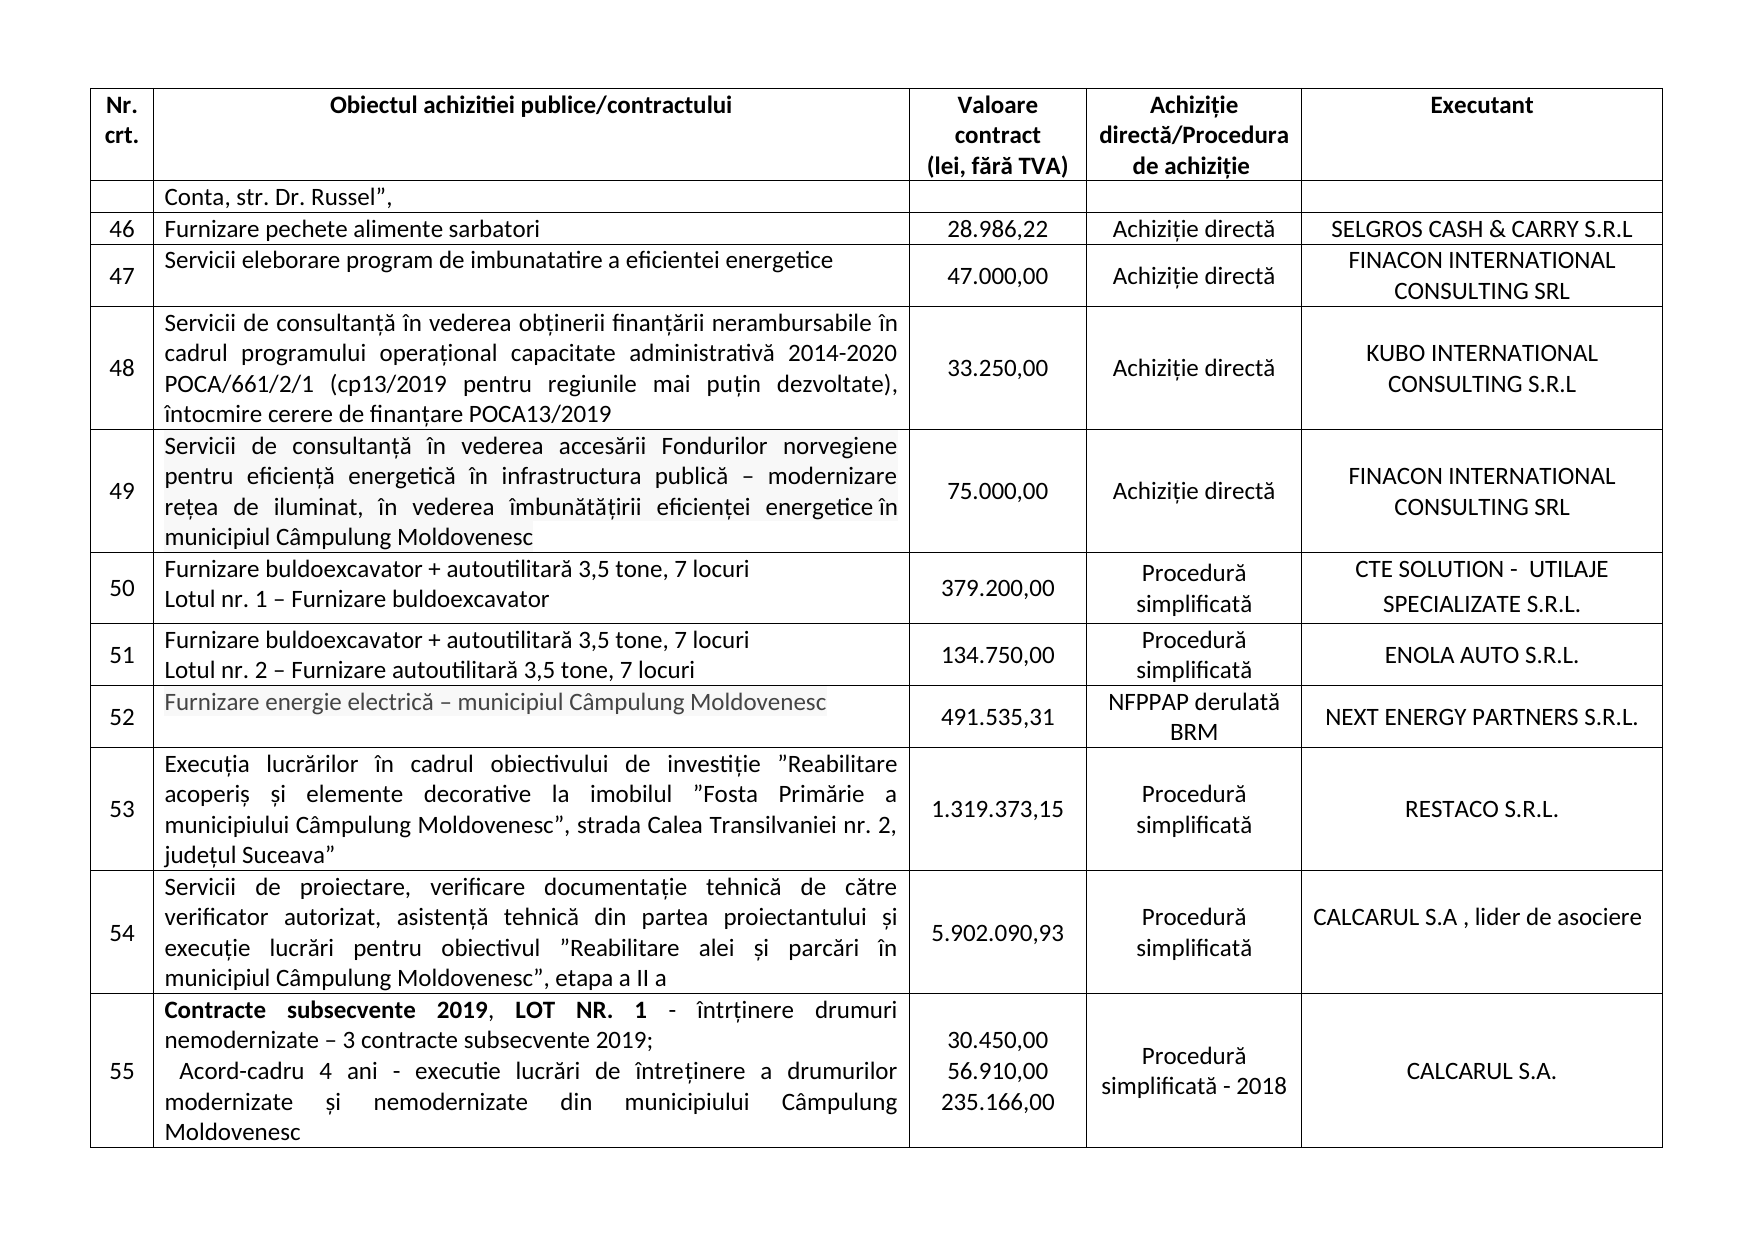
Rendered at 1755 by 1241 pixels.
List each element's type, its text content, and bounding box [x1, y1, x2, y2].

table_header Achiziție directă/Procedura de achiziție [1087, 89, 1301, 180]
table_cell 54 [91, 871, 153, 993]
table_cell 47.000,00 [910, 245, 1086, 306]
table_cell 50 [91, 553, 153, 623]
table_cell Execuția lucrărilor în cadrul obiectivului de investiție ”Reabilitare acoperiș și elemente decorative la imobilul ”Fosta Primărie a municipiului Câmpulung Moldovenesc”, strada Calea Transilvaniei nr. 2, județul Suceava” [154, 748, 909, 870]
table_cell Servicii de consultanță în vederea obținerii finanțării nerambursabile în cadrul programului operațional capacitate administrativă 2014-2020 POCA/661/2/1 (cp13/2019 pentru regiunile mai puțin dezvoltate), întocmire cerere de finanțare POCA13/2019 [154, 307, 909, 429]
table_cell Achiziție directă [1087, 430, 1301, 552]
table_cell Furnizare pechete alimente sarbatori [154, 213, 909, 243]
table_cell Achiziție directă [1087, 307, 1301, 429]
table_cell Conta, str. Dr. Russel”, [154, 181, 909, 212]
table_cell 51 [91, 624, 153, 685]
table_cell 33.250,00 [910, 307, 1086, 429]
table_cell 75.000,00 [910, 430, 1086, 552]
table_cell Servicii eleborare program de imbunatatire a eficientei energetice [154, 245, 909, 306]
table_cell 52 [91, 686, 153, 747]
table_cell RESTACO S.R.L. [1302, 748, 1662, 870]
table_cell NFPPAP derulată BRM [1087, 686, 1301, 747]
table_cell Procedură simplificată - 2018 [1087, 994, 1301, 1147]
table_cell CTE SOLUTION - UTILAJE SPECIALIZATE S.R.L. [1302, 553, 1662, 623]
table_cell NEXT ENERGY PARTNERS S.R.L. [1302, 686, 1662, 747]
table_header Obiectul achizitiei publice/contractului [154, 89, 909, 180]
table_cell Procedură simplificată [1087, 748, 1301, 870]
table_cell Furnizare energie electrică – municipiul Câmpulung Moldovenesc [154, 686, 909, 747]
table_cell Servicii de proiectare, verificare documentație tehnică de către verificator autorizat, asistență tehnică din partea proiectantului și execuție lucrări pentru obiectivul ”Reabilitare alei și parcări în municipiul Câmpulung Moldovenesc”, etapa a II a [154, 871, 909, 993]
table_cell Furnizare buldoexcavator + autoutilitară 3,5 tone, 7 locuri Lotul nr. 2 – Furnizare autoutilitară 3,5 tone, 7 locuri [154, 624, 909, 685]
table_cell [1302, 181, 1662, 212]
table_cell SELGROS CASH & CARRY S.R.L [1302, 213, 1662, 243]
table_cell Achiziție directă [1087, 213, 1301, 243]
table_cell Achiziție directă [1087, 245, 1301, 306]
table_cell 379.200,00 [910, 553, 1086, 623]
table_cell CALCARUL S.A , lider de asociere [1302, 871, 1662, 993]
table_cell Servicii de consultanță în vederea accesării Fondurilor norvegiene pentru eficiență energetică în infrastructura publică – modernizare rețea de iluminat, în vederea îmbunătățirii eficienței energetice în municipiul Câmpulung Moldovenesc [154, 430, 909, 552]
table_cell 48 [91, 307, 153, 429]
table_cell 491.535,31 [910, 686, 1086, 747]
table_cell 49 [91, 430, 153, 552]
table_cell 30.450,00 56.910,00 235.166,00 [910, 994, 1086, 1147]
table_cell 5.902.090,93 [910, 871, 1086, 993]
table_cell Contracte subsecvente 2019, LOT NR. 1 - întrținere drumuri nemodernizate – 3 contracte subsecvente 2019; Acord-cadru 4 ani - executie lucrări de întreținere a drumurilor modernizate și nemodernizate din municipiului Câmpulung Moldovenesc [154, 994, 909, 1147]
table_header Nr. crt. [91, 89, 153, 180]
table_cell [1087, 181, 1301, 212]
table_cell FINACON INTERNATIONAL CONSULTING SRL [1302, 430, 1662, 552]
table_cell Procedură simplificată [1087, 871, 1301, 993]
table_header Valoare contract (lei, fără TVA) [910, 89, 1086, 180]
table_cell 47 [91, 245, 153, 306]
table_cell [91, 181, 153, 212]
table_cell Procedură simplificată [1087, 553, 1301, 623]
table_cell ENOLA AUTO S.R.L. [1302, 624, 1662, 685]
table_cell 55 [91, 994, 153, 1147]
table_cell FINACON INTERNATIONAL CONSULTING SRL [1302, 245, 1662, 306]
table_cell 53 [91, 748, 153, 870]
table_cell Furnizare buldoexcavator + autoutilitară 3,5 tone, 7 locuri Lotul nr. 1 – Furnizare buldoexcavator [154, 553, 909, 623]
table_cell 1.319.373,15 [910, 748, 1086, 870]
table_cell 28.986,22 [910, 213, 1086, 243]
table_cell Procedură simplificată [1087, 624, 1301, 685]
table_cell CALCARUL S.A. [1302, 994, 1662, 1147]
table_cell 46 [91, 213, 153, 243]
table_cell [910, 181, 1086, 212]
table_header Executant [1302, 89, 1662, 180]
table_cell KUBO INTERNATIONAL CONSULTING S.R.L [1302, 307, 1662, 429]
table_cell 134.750,00 [910, 624, 1086, 685]
